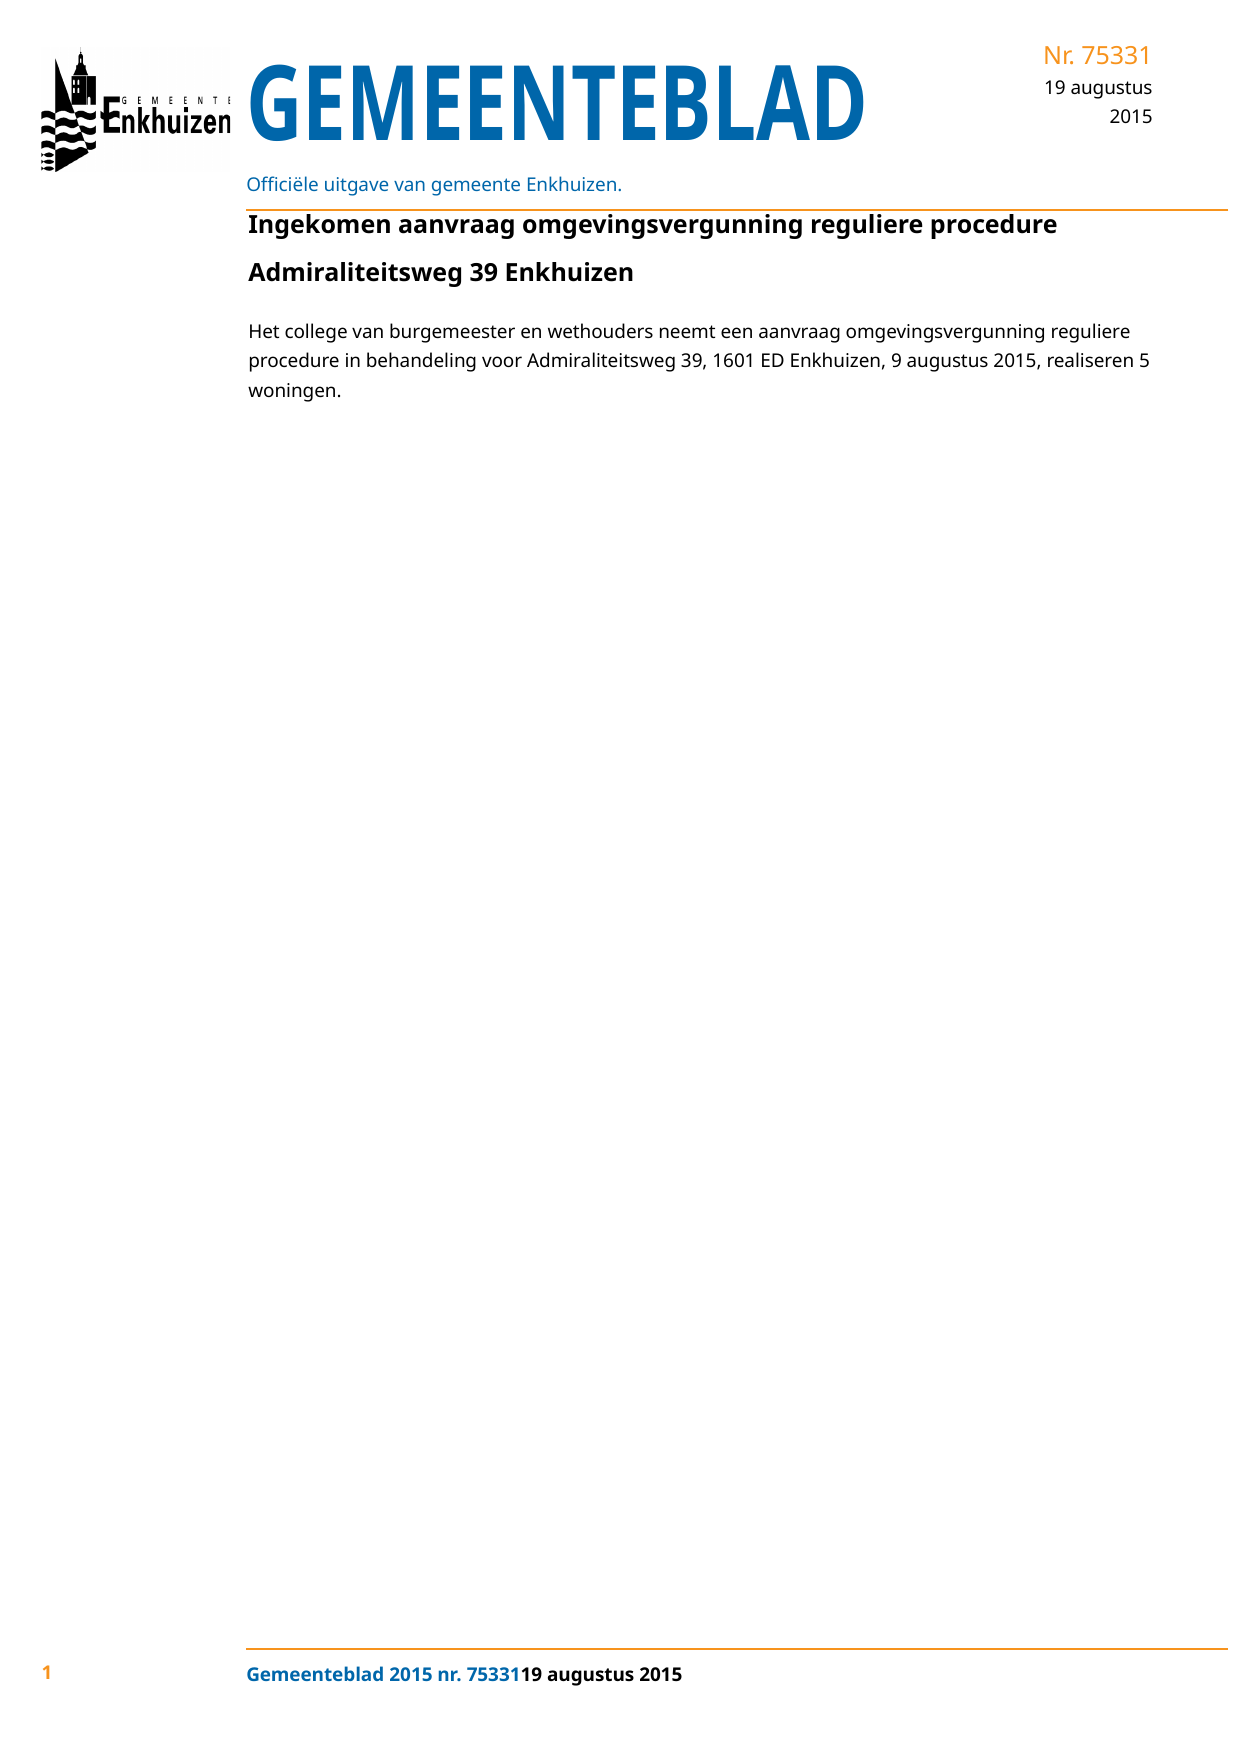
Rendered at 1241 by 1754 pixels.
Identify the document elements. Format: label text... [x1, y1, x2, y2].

text Ingekomen aanvraag omgevingsvergunning reguliere procedure Admiraliteitsweg 39 Enkhuizen [248, 211, 1152, 288]
text Het college van burgemeester en wethouders neemt een aanvraag omgevingsvergunning reguliere procedure in behandeling voor Admiraliteitsweg 39, 1601 ED Enkhuizen, 9 augustus 2015, realiseren 5 woningen. [248, 318, 1152, 403]
picture [41, 47, 231, 172]
